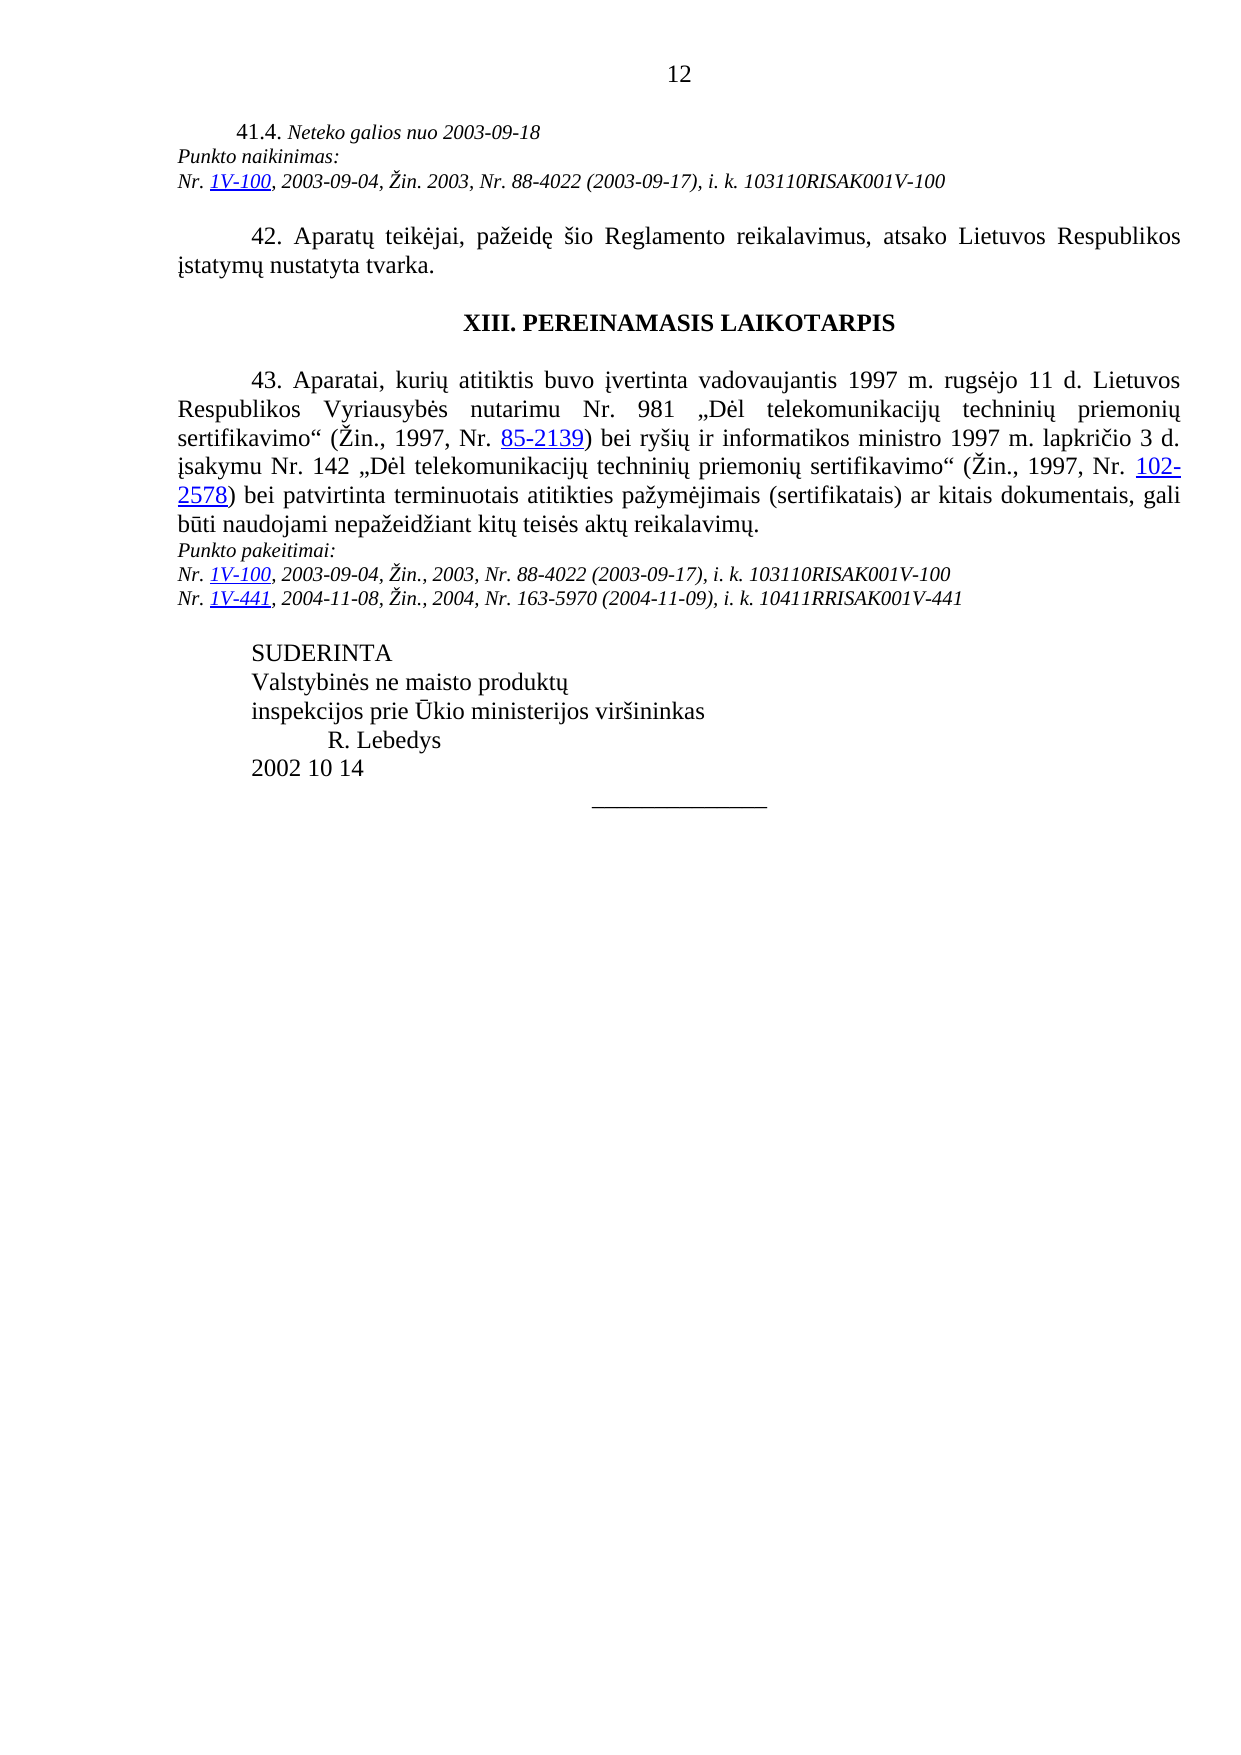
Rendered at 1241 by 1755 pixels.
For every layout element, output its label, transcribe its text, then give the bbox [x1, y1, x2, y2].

text 43. Aparatai, kurių atitiktis buvo įvertinta vadovaujantis 1997 m. rugsėjo 11 d. Lietuvos Respublikos Vyriausybės nutarimu Nr. 981 „Dėl telekomunikacijų techninių priemonių sertifikavimo“ (Žin., 1997, Nr. 85-2139) bei ryšių ir informatikos ministro 1997 m. lapkričio 3 d. įsakymu Nr. 142 „Dėl telekomunikacijų techninių priemonių sertifikavimo“ (Žin., 1997, Nr. 102-2578) bei patvirtinta terminuotais atitikties pažymėjimais (sertifikatais) ar kitais dokumentais, gali būti naudojami nepažeidžiant kitų teisės aktų reikalavimų. [177, 365, 1181, 538]
text SUDERINTA [177, 638, 1181, 667]
text ______________ [177, 782, 1181, 811]
text Valstybinės ne maisto produktų [177, 667, 1181, 696]
text Nr. 1V-100, 2003-09-04, Žin., 2003, Nr. 88-4022 (2003-09-17), i. k. 103110RISAK001V-100 [177, 562, 1181, 586]
text Nr. 1V-441, 2004-11-08, Žin., 2004, Nr. 163-5970 (2004-11-09), i. k. 10411RRISAK001V-441 [177, 586, 1181, 610]
text XIII. PEREINAMASIS LAIKOTARPIS [177, 308, 1181, 336]
text Nr. 1V-100, 2003-09-04, Žin. 2003, Nr. 88-4022 (2003-09-17), i. k. 103110RISAK001V-100 [177, 168, 1181, 193]
text inspekcijos prie Ūkio ministerijos viršininkas [177, 696, 1181, 725]
text Punkto naikinimas: [177, 144, 1181, 168]
text R. Lebedys [177, 725, 1181, 753]
text 42. Aparatų teikėjai, pažeidę šio Reglamento reikalavimus, atsako Lietuvos Respublikos įstatymų nustatyta tvarka. [177, 221, 1181, 279]
text 41.4. Neteko galios nuo 2003-09-18 [177, 118, 1181, 144]
text Punkto pakeitimai: [177, 538, 1181, 562]
text 2002 10 14 [177, 753, 1181, 782]
